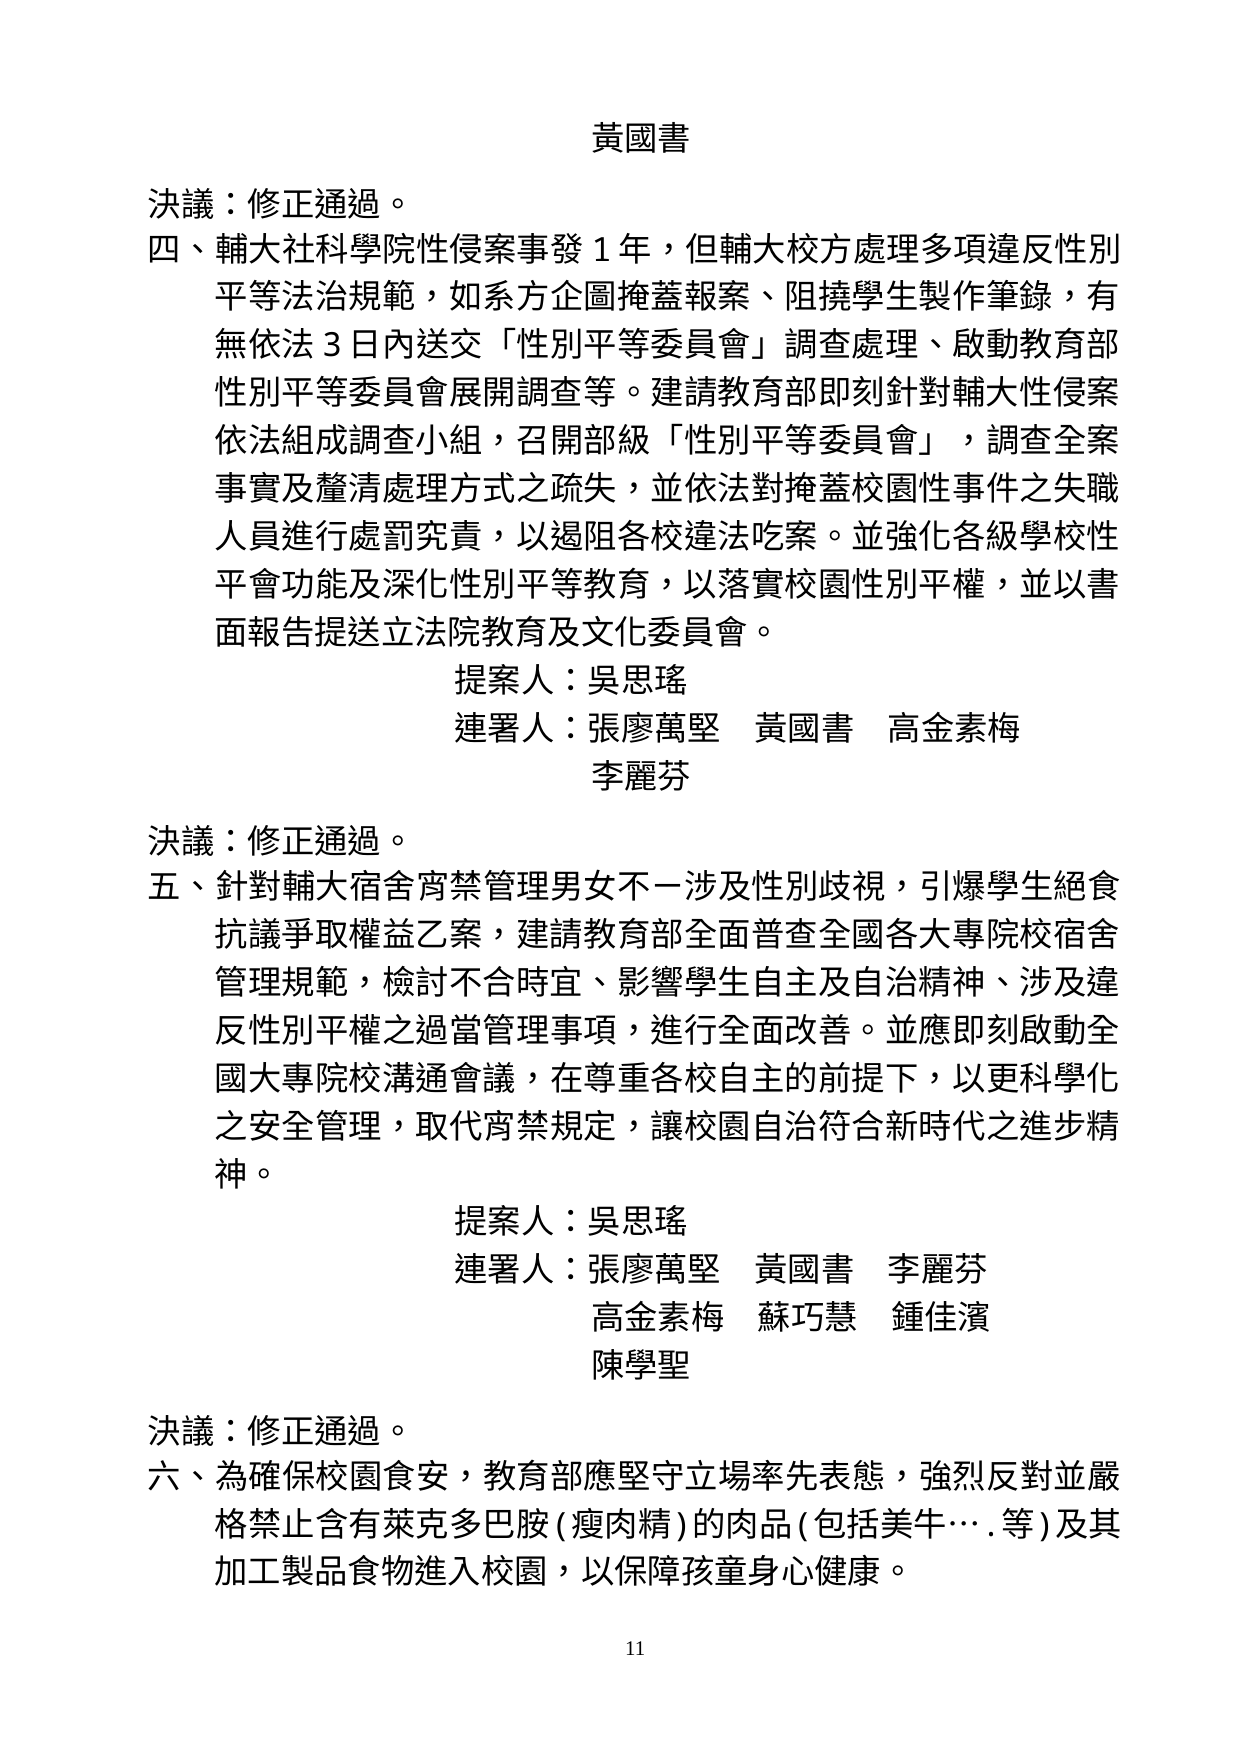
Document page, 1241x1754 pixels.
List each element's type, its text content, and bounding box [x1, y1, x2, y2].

text 決議：修正通過。 [148, 798, 1122, 860]
text 決議：修正通過。 [148, 1387, 1122, 1450]
text 陳學聖 [148, 1339, 1122, 1387]
text 黃國書 [148, 112, 1122, 160]
text 四、輔大社科學院性侵案事發1年，但輔大校方處理多項違反性別平等法治規範，如系方企圖掩蓋報案、阻撓學生製作筆錄，有無依法3日內送交「性別平等委員會」調查處理、啟動教育部性別平等委員會展開調查等。建請教育部即刻針對輔大性侵案依法組成調查小組，召開部級「性別平等委員會」，調查全案事實及釐清處理方式之疏失，並依法對掩蓋校園性事件之失職人員進行處罰究責，以遏阻各校違法吃案。並強化各級學校性平會功能及深化性別平等教育，以落實校園性別平權，並以書面報告提送立法院教育及文化委員會。 [148, 223, 1122, 654]
text 五、針對輔大宿舍宵禁管理男女不ㄧ涉及性別歧視，引爆學生絕食抗議爭取權益乙案，建請教育部全面普查全國各大專院校宿舍管理規範，檢討不合時宜、影響學生自主及自治精神、涉及違反性別平權之過當管理事項，進行全面改善。並應即刻啟動全國大專院校溝通會議，在尊重各校自主的前提下，以更科學化之安全管理，取代宵禁規定，讓校園自治符合新時代之進步精神。 [148, 860, 1122, 1196]
text 連署人：張廖萬堅 黃國書 高金素梅 [148, 702, 1122, 750]
text 連署人：張廖萬堅 黃國書 李麗芬 [148, 1243, 1122, 1291]
text 六、為確保校園食安，教育部應堅守立場率先表態，強烈反對並嚴格禁止含有萊克多巴胺(瘦肉精)的肉品(包括美牛….等)及其加工製品食物進入校園，以保障孩童身心健康。 [148, 1450, 1122, 1593]
text 提案人：吳思瑤 [148, 654, 1122, 702]
text 李麗芬 [148, 750, 1122, 798]
text 提案人：吳思瑤 [148, 1196, 1122, 1243]
text 決議：修正通過。 [148, 160, 1122, 223]
text 高金素梅 蘇巧慧 鍾佳濱 [148, 1291, 1122, 1339]
